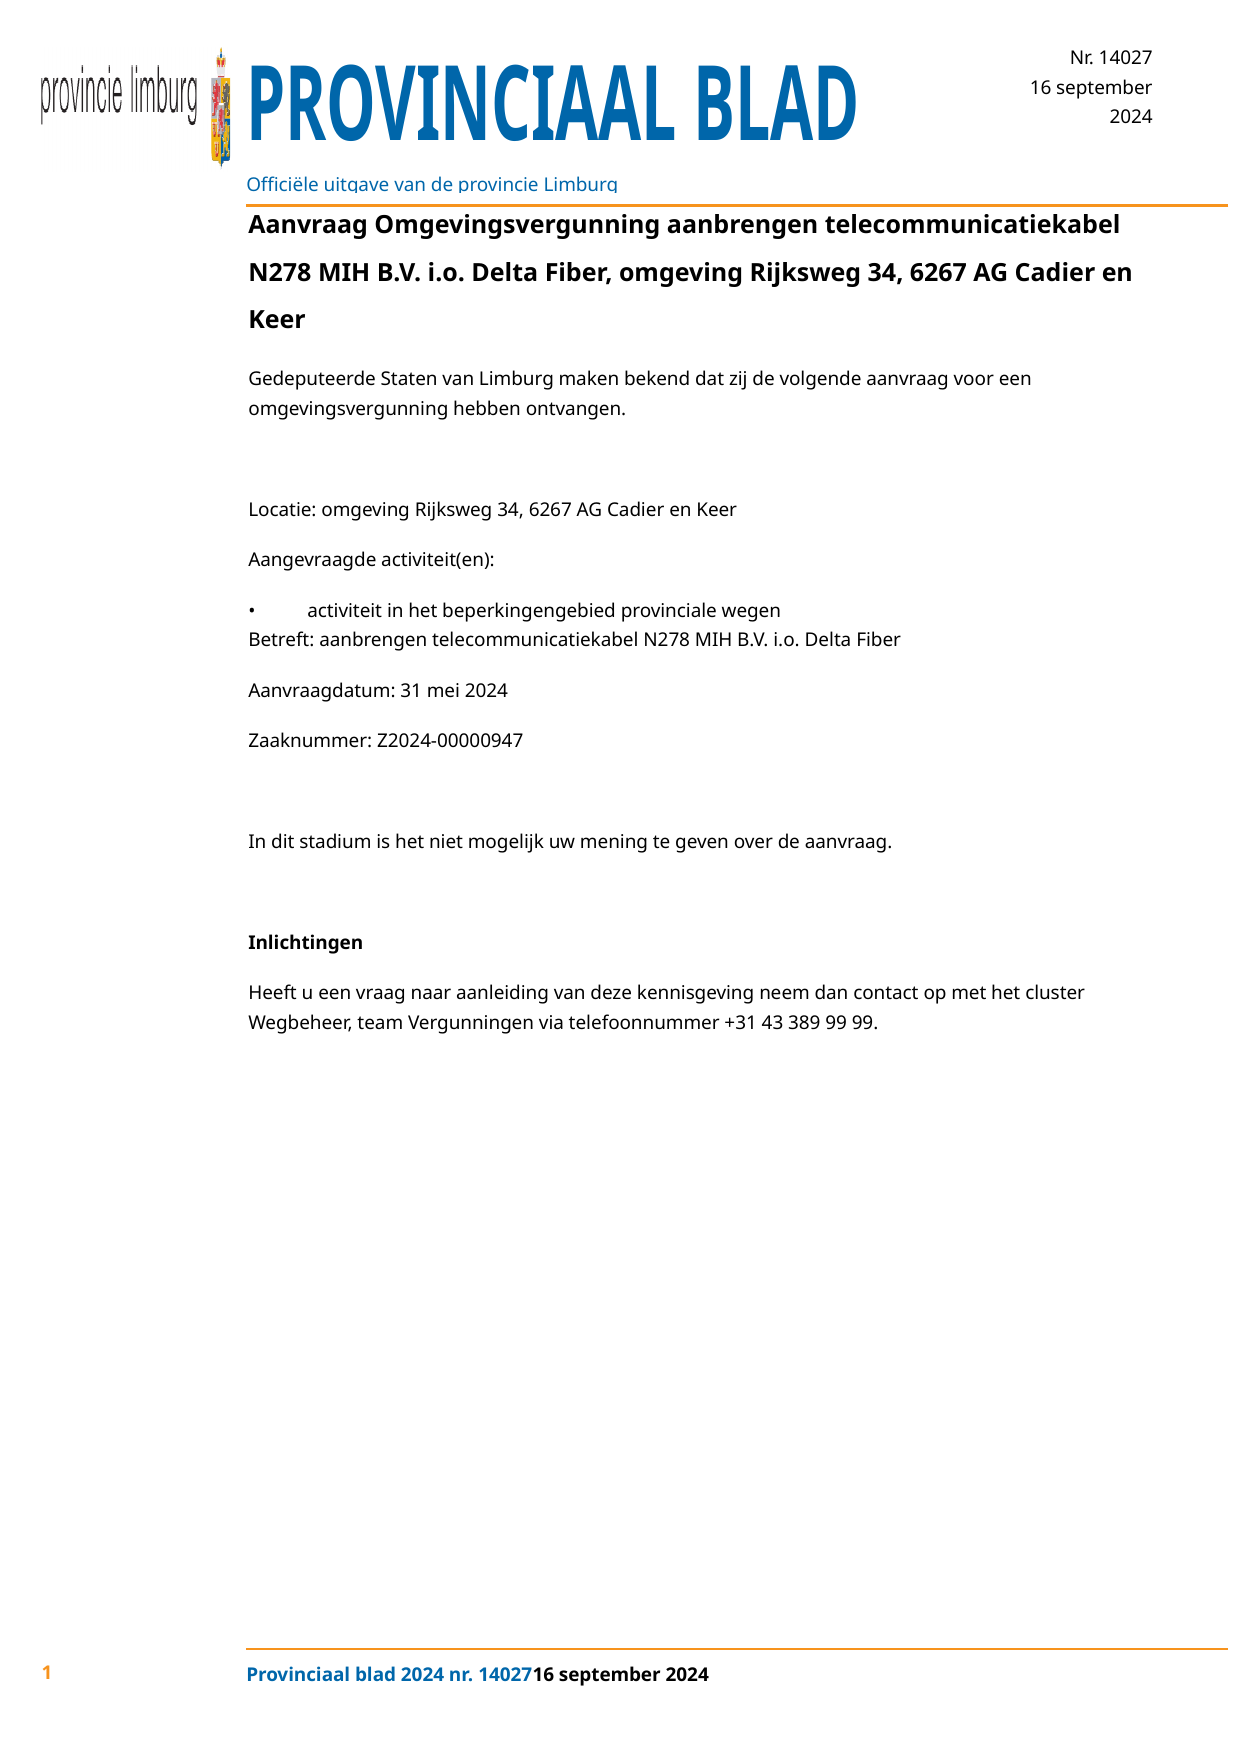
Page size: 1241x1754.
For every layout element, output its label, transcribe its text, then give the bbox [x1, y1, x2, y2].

text Zaaknummer: Z2024-00000947 [248, 727, 1152, 753]
list activiteit in het beperkingengebied provinciale wegen [248, 597, 1152, 622]
text Gedeputeerde Staten van Limburg maken bekend dat zij de volgende aanvraag voor een omgevingsvergunning hebben ontvangen. [248, 366, 1152, 421]
text Betreft: aanbrengen telecommunicatiekabel N278 MIH B.V. i.o. Delta Fiber [248, 626, 1152, 652]
text Aanvraag Omgevingsvergunning aanbrengen telecommunicatiekabel N278 MIH B.V. i.o. Delta Fiber, omgeving Rijksweg 34, 6267 AG Cadier en Keer [248, 207, 1152, 336]
text Heeft u een vraag naar aanleiding van deze kennisgeving neem dan contact op met het cluster Wegbeheer, team Vergunningen via telefoonnummer +31 43 389 99 99. [248, 979, 1152, 1034]
text Aanvraagdatum: 31 mei 2024 [248, 677, 1152, 702]
text Inlichtingen [248, 929, 1152, 954]
text In dit stadium is het niet mogelijk uw mening te geven over de aanvraag. [248, 828, 1152, 854]
text Aangevraagde activiteit(en): [248, 546, 1152, 572]
text Locatie: omgeving Rijksweg 34, 6267 AG Cadier en Keer [248, 496, 1152, 522]
picture [41, 47, 231, 172]
